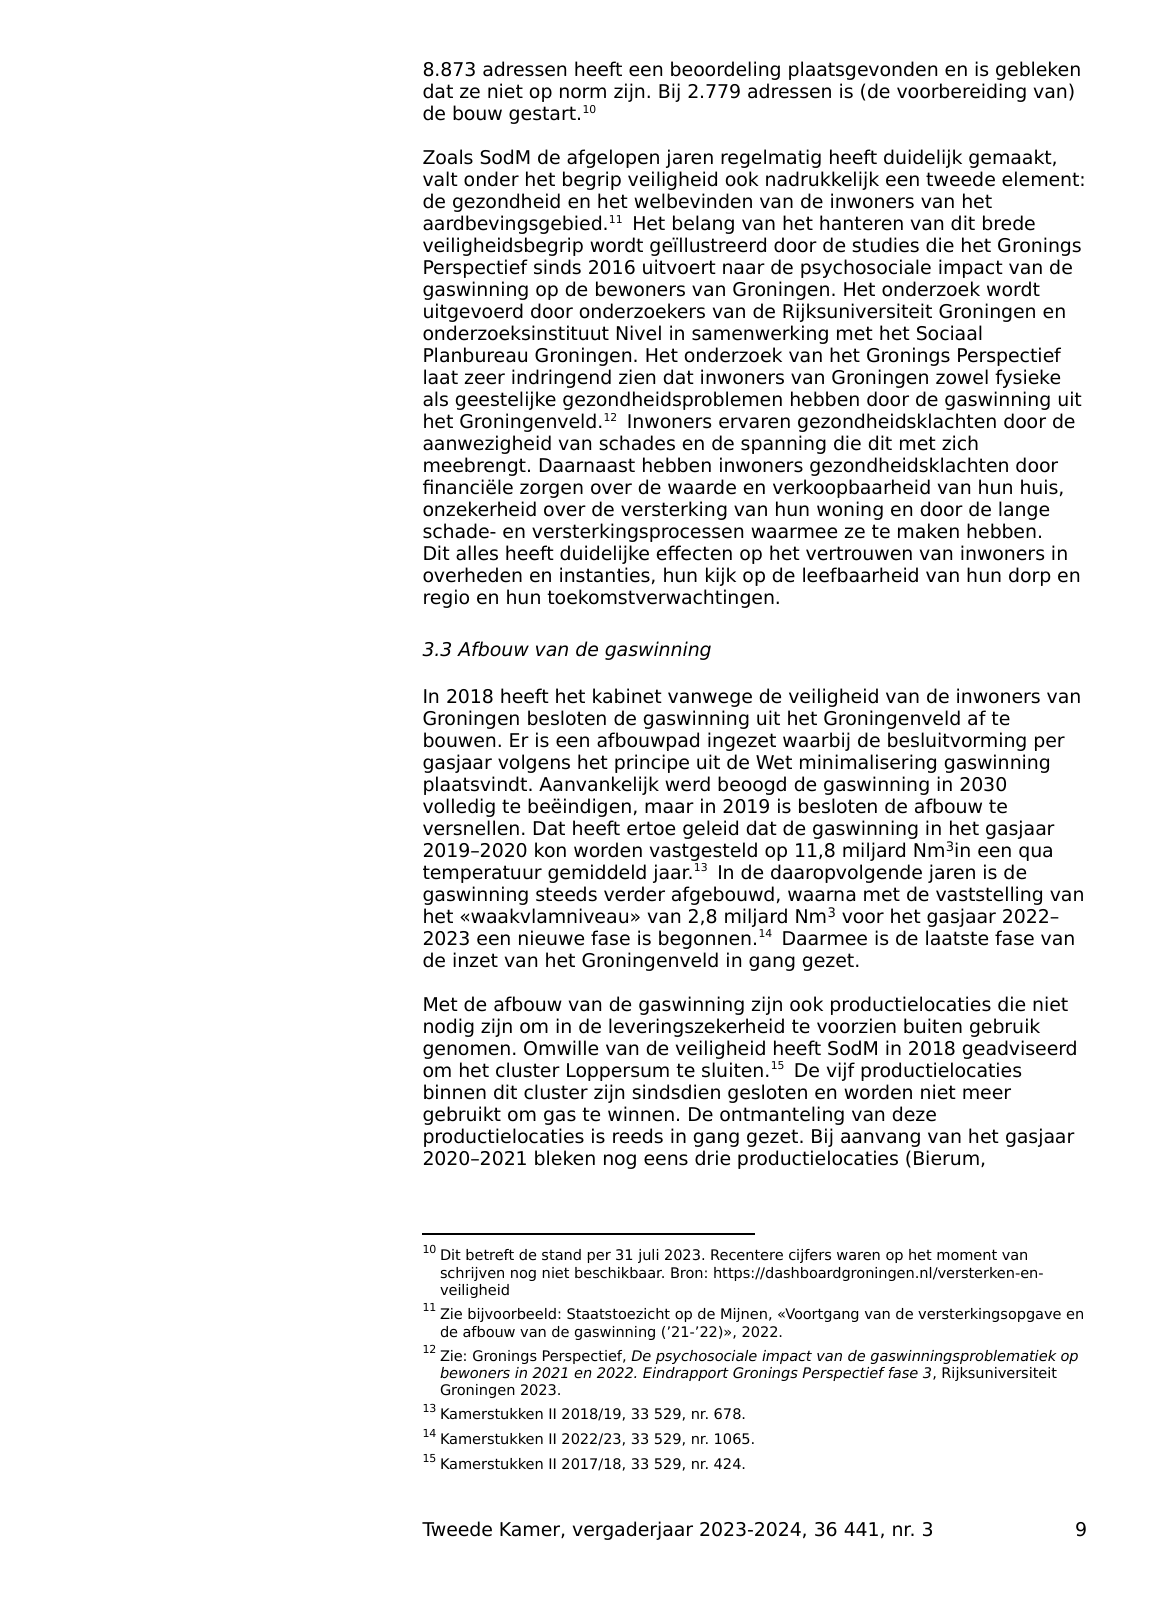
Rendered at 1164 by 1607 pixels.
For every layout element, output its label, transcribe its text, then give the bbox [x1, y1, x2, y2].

subtitle 3.3 Afbouw van de gaswinning [422, 639, 1087, 661]
text Dit betreft de stand per 31 juli 2023. Recentere cijfers waren op het moment van schrijven nog niet beschikbaar. Bron: https://dashboardgroningen.nl/versterken-en-veiligheid [422, 1243, 1087, 1299]
text Met de afbouw van de gaswinning zijn ook productielocaties die niet nodig zijn om in de leveringszekerheid te voorzien buiten gebruik genomen. Omwille van de veiligheid heeft SodM in 2018 geadviseerd om het cluster Loppersum te sluiten. De vijf productielocaties binnen dit cluster zijn sindsdien gesloten en worden niet meer gebruikt om gas te winnen. De ontmanteling van deze productielocaties is reeds in gang gezet. Bij aanvang van het gasjaar 2020–2021 bleken nog eens drie productielocaties (Bierum, [422, 994, 1087, 1169]
text Kamerstukken II 2022/23, 33 529, nr. 1065. [422, 1427, 1087, 1449]
text Kamerstukken II 2018/19, 33 529, nr. 678. [422, 1402, 1087, 1424]
text In 2018 heeft het kabinet vanwege de veiligheid van de inwoners van Groningen besloten de gaswinning uit het Groningenveld af te bouwen. Er is een afbouwpad ingezet waarbij de besluitvorming per gasjaar volgens het principe uit de Wet minimalisering gaswinning plaatsvindt. Aanvankelijk werd beoogd de gaswinning in 2030 volledig te beëindigen, maar in 2019 is besloten de afbouw te versnellen. Dat heeft ertoe geleid dat de gaswinning in het gasjaar 2019–2020 kon worden vastgesteld op 11,8 miljard Nm3in een qua temperatuur gemiddeld jaar. In de daaropvolgende jaren is de gaswinning steeds verder afgebouwd, waarna met de vaststelling van het «waakvlamniveau» van 2,8 miljard Nm3 voor het gasjaar 2022–2023 een nieuwe fase is begonnen. Daarmee is de laatste fase van de inzet van het Groningenveld in gang gezet. [422, 686, 1087, 971]
text Dit alles heeft duidelijke effecten op het vertrouwen van inwoners in overheden en instanties, hun kijk op de leefbaarheid van hun dorp en regio en hun toekomstverwachtingen. [422, 543, 1087, 609]
text Zie bijvoorbeeld: Staatstoezicht op de Mijnen, «Voortgang van de versterkingsopgave en de afbouw van de gaswinning (’21-’22)», 2022. [422, 1302, 1087, 1341]
text 8.873 adressen heeft een beoordeling plaatsgevonden en is gebleken dat ze niet op norm zijn. Bij 2.779 adressen is (de voorbereiding van) de bouw gestart. [422, 59, 1087, 125]
text Zie: Gronings Perspectief, De psychosociale impact van de gaswinningsproblematiek op bewoners in 2021 en 2022. Eindrapport Gronings Perspectief fase 3, Rijksuniversiteit Groningen 2023. [422, 1343, 1087, 1399]
text Zoals SodM de afgelopen jaren regelmatig heeft duidelijk gemaakt, valt onder het begrip veiligheid ook nadrukkelijk een tweede element: de gezondheid en het welbevinden van de inwoners van het aardbevingsgebied. Het belang van het hanteren van dit brede veiligheidsbegrip wordt geïllustreerd door de studies die het Gronings Perspectief sinds 2016 uitvoert naar de psychosociale impact van de gaswinning op de bewoners van Groningen. Het onderzoek wordt uitgevoerd door onderzoekers van de Rijksuniversiteit Groningen en onderzoeksinstituut Nivel in samenwerking met het Sociaal Planbureau Groningen. Het onderzoek van het Gronings Perspectief laat zeer indringend zien dat inwoners van Groningen zowel fysieke als geestelijke gezondheidsproblemen hebben door de gaswinning uit het Groningenveld. Inwoners ervaren gezondheidsklachten door de aanwezigheid van schades en de spanning die dit met zich meebrengt. Daarnaast hebben inwoners gezondheidsklachten door financiële zorgen over de waarde en verkoopbaarheid van hun huis, onzekerheid over de versterking van hun woning en door de lange schade- en versterkingsprocessen waarmee ze te maken hebben. [422, 147, 1087, 543]
text Kamerstukken II 2017/18, 33 529, nr. 424. [422, 1452, 1087, 1474]
